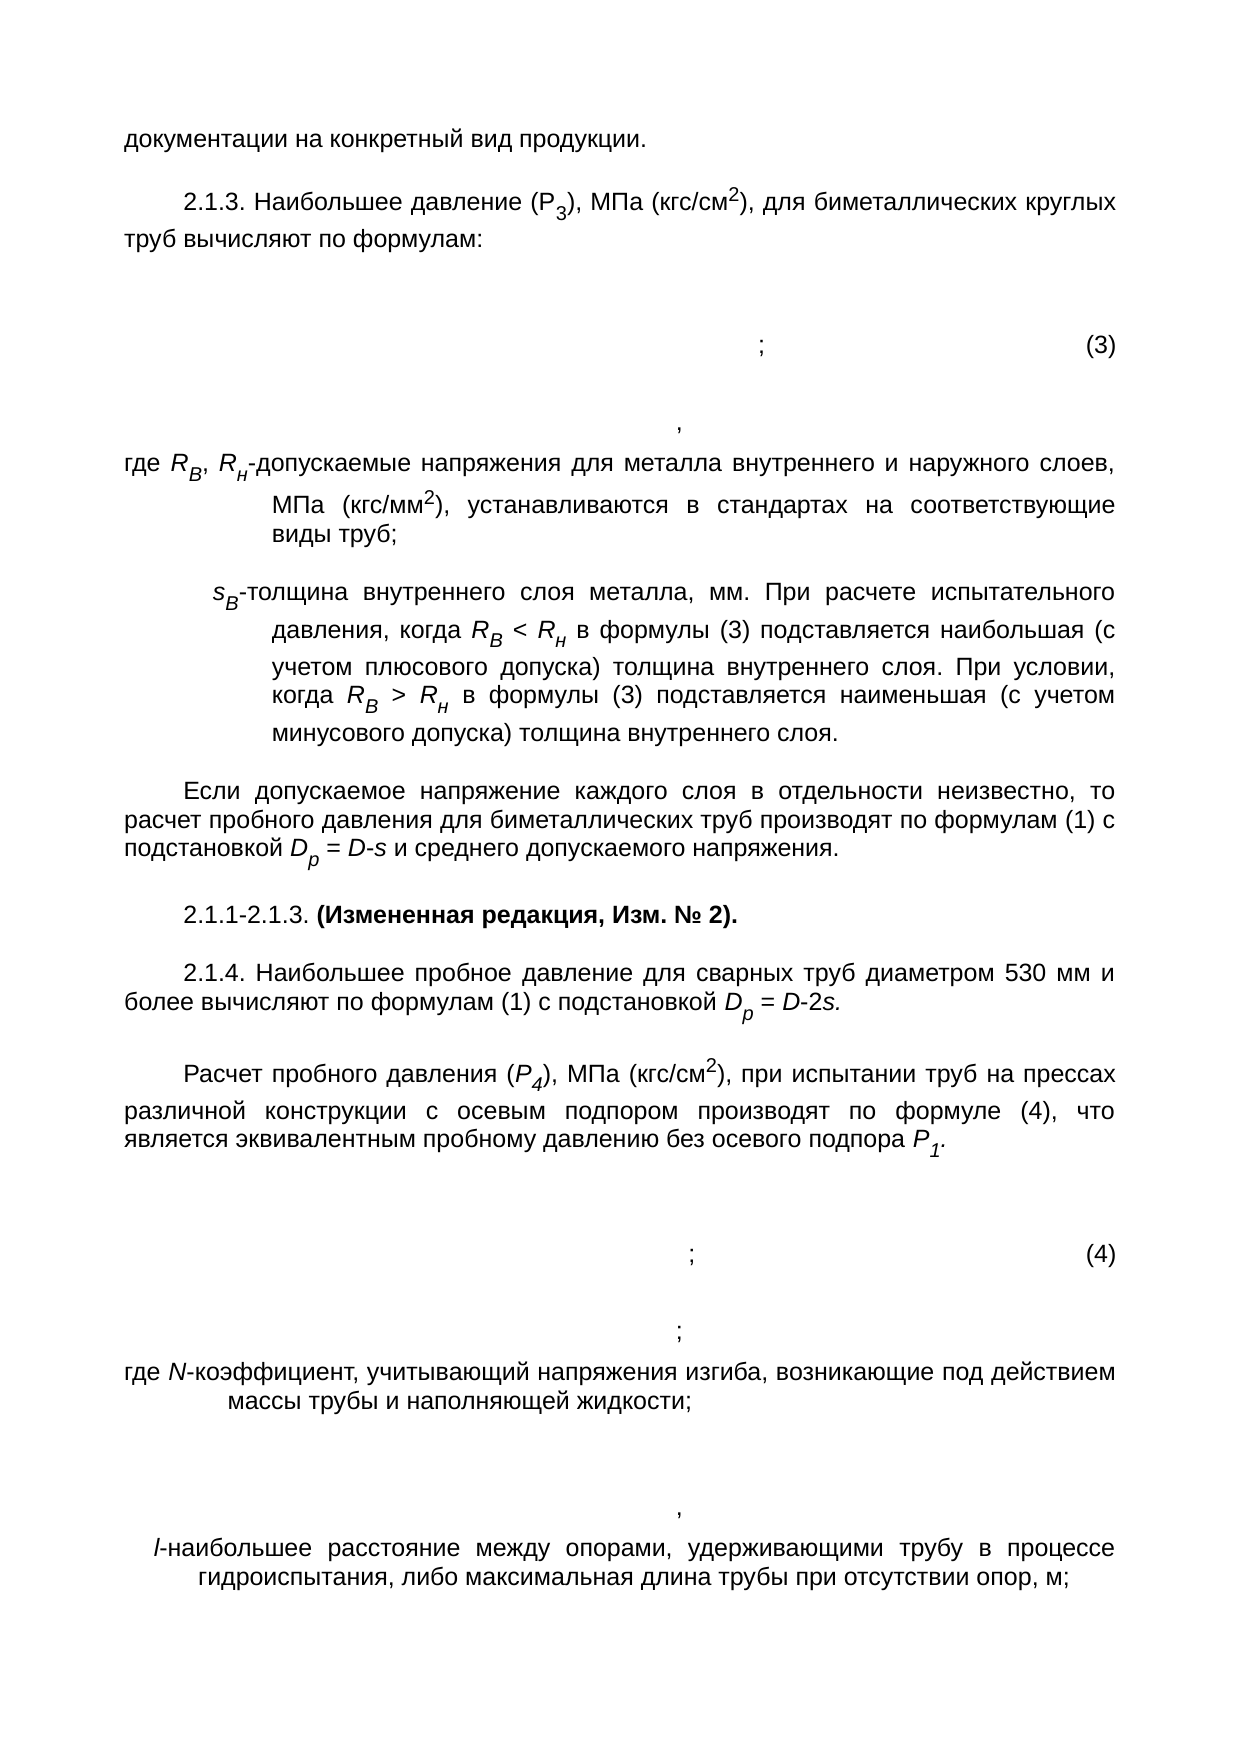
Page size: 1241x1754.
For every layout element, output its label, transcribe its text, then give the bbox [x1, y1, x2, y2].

table_header [118, 118, 1122, 1626]
table_header документации на конкретный вид продукции. 2.1.3. Наибольшее давление (Р3), МПа (кгс/см2), для биметаллических круглых труб вычисляют по формулам: ; (3) , где RВ, Rн-допускаемые напряжения для металла внутреннего и наружного слоев, МПа (кгс/мм2), устанавливаются в стандартах на соответствующие виды труб; sВ-толщина внутреннего слоя металла, мм. При расчете испытательного давления, когда RВ < Rн в формулы (3) подставляется наибольшая (с учетом плюсового допуска) толщина внутреннего слоя. При условии, когда RВ > Rн в формулы (3) подставляется наименьшая (с учетом минусового допуска) толщина внутреннего слоя. Если допускаемое напряжение каждого слоя в отдельности неизвестно, то расчет пробного давления для биметаллических труб производят по формулам (1) с подстановкой Dр = D-s и среднего допускаемого напряжения. 2.1.1-2.1.3. (Измененная редакция, Изм. № 2). 2.1.4. Наибольшее пробное давление для сварных труб диаметром 530 мм и более вычисляют по формулам (1) с подстановкой Dp = D-2s. Расчет пробного давления (Р4), МПа (кгс/см2), при испытании труб на прессах различной конструкции с осевым подпором производят по формуле (4), что является эквивалентным пробному давлению без осевого подпора Р1. ; (4) ; где N-коэффициент, учитывающий напряжения изгиба, возникающие под действием массы трубы и наполняющей жидкости; , l-наибольшее расстояние между опорами, удерживающими трубу в процессе гидроиспытания, либо максимальная длина трубы при отсутствии опор, м; [121, 121, 1119, 1623]
